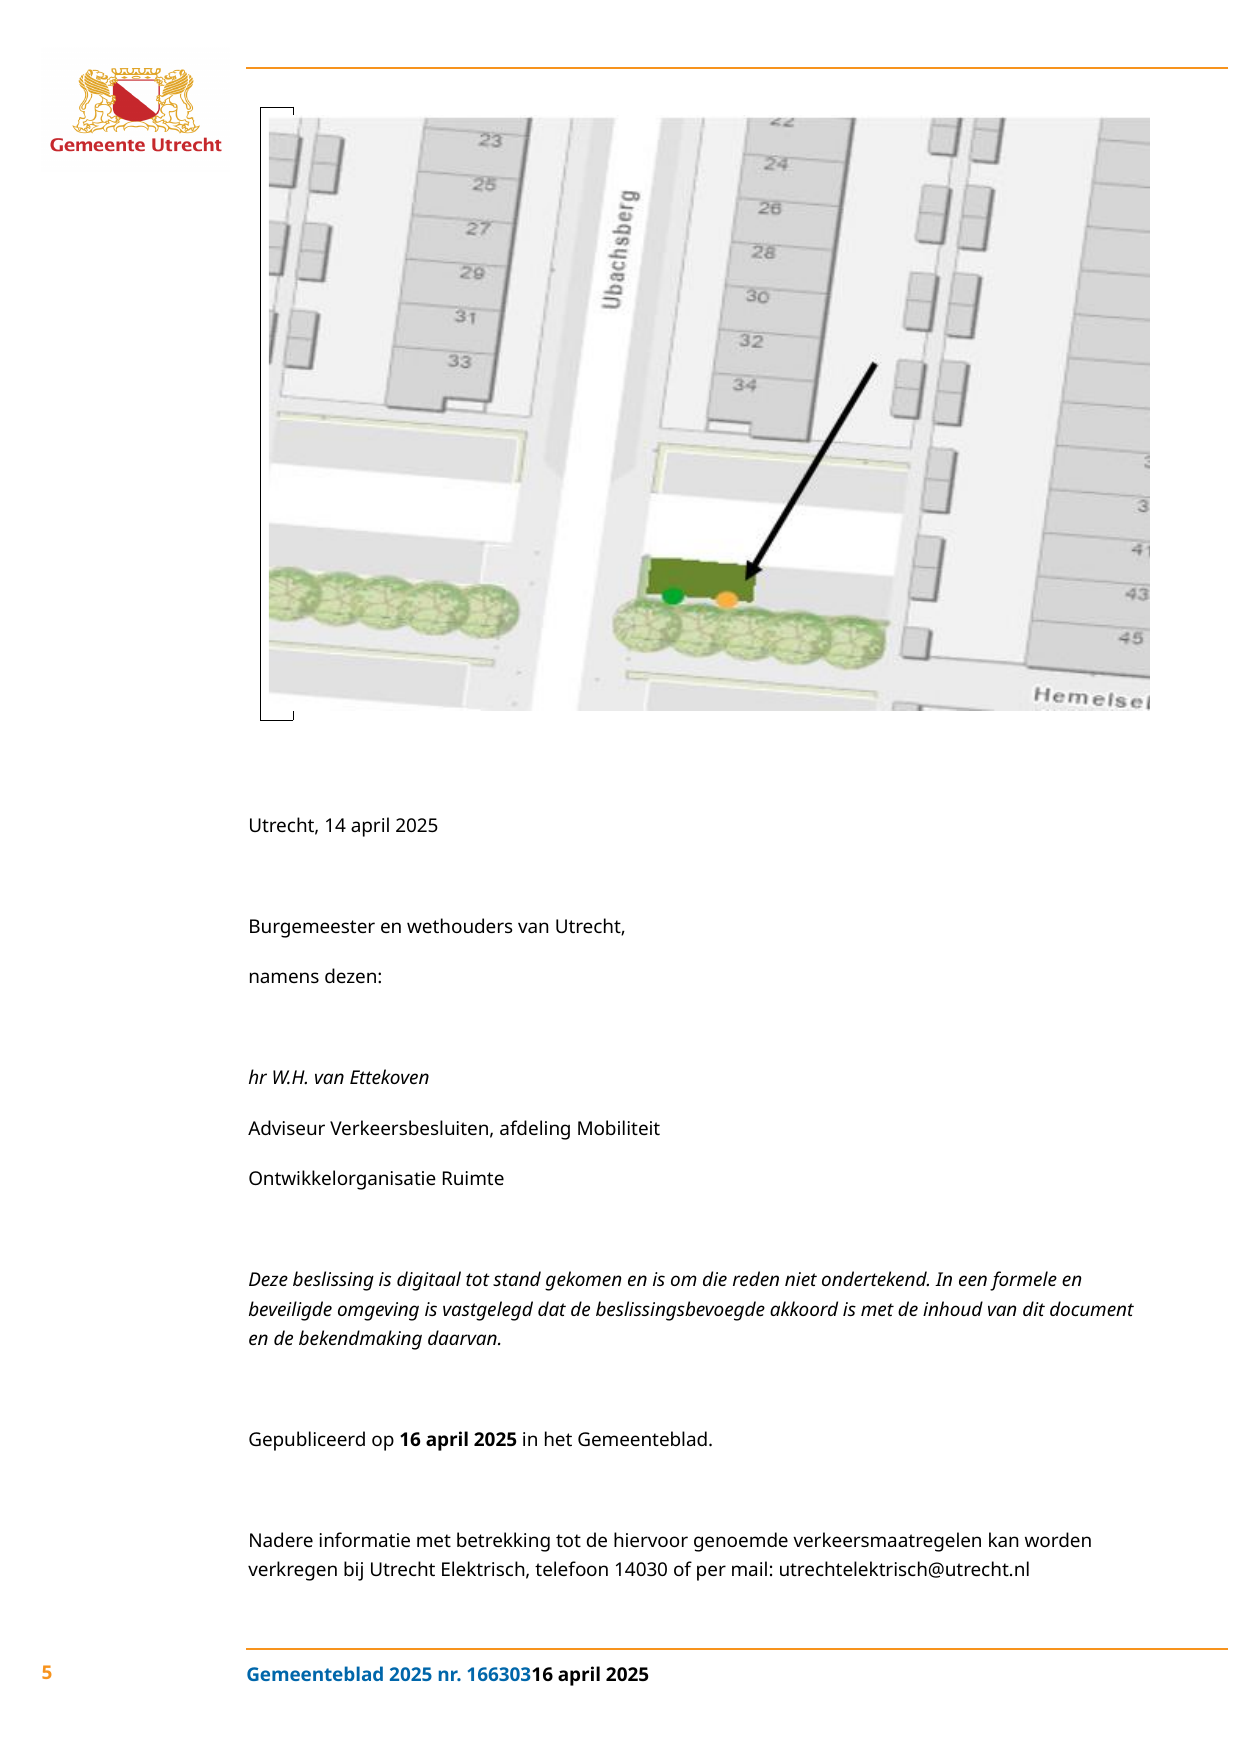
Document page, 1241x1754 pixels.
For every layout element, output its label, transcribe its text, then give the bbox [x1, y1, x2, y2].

text Ontwikkelorganisatie Ruimte [248, 1165, 1152, 1191]
text namens dezen: [248, 964, 1152, 989]
text Deze beslissing is digitaal tot stand gekomen en is om die reden niet ondertekend. In een formele en beveiligde omgeving is vastgelegd dat de beslissingsbevoegde akkoord is met de inhoud van dit document en de bekendmaking daarvan. [248, 1266, 1152, 1351]
text Burgemeester en wethouders van Utrecht, [248, 913, 1152, 939]
picture [41, 47, 231, 172]
text hr W.H. van Ettekoven [248, 1064, 1152, 1090]
text Gepubliceerd op 16 april 2025 in het Gemeenteblad. [248, 1426, 1152, 1452]
picture [268, 115, 1150, 711]
text Utrecht, 14 april 2025 [248, 812, 1152, 838]
text Adviseur Verkeersbesluiten, afdeling Mobiliteit [248, 1115, 1152, 1141]
text Nadere informatie met betrekking tot de hiervoor genoemde verkeersmaatregelen kan worden verkregen bij Utrecht Elektrisch, telefoon 14030 of per mail: utrechtelektrisch@utrecht.nl [248, 1527, 1152, 1582]
